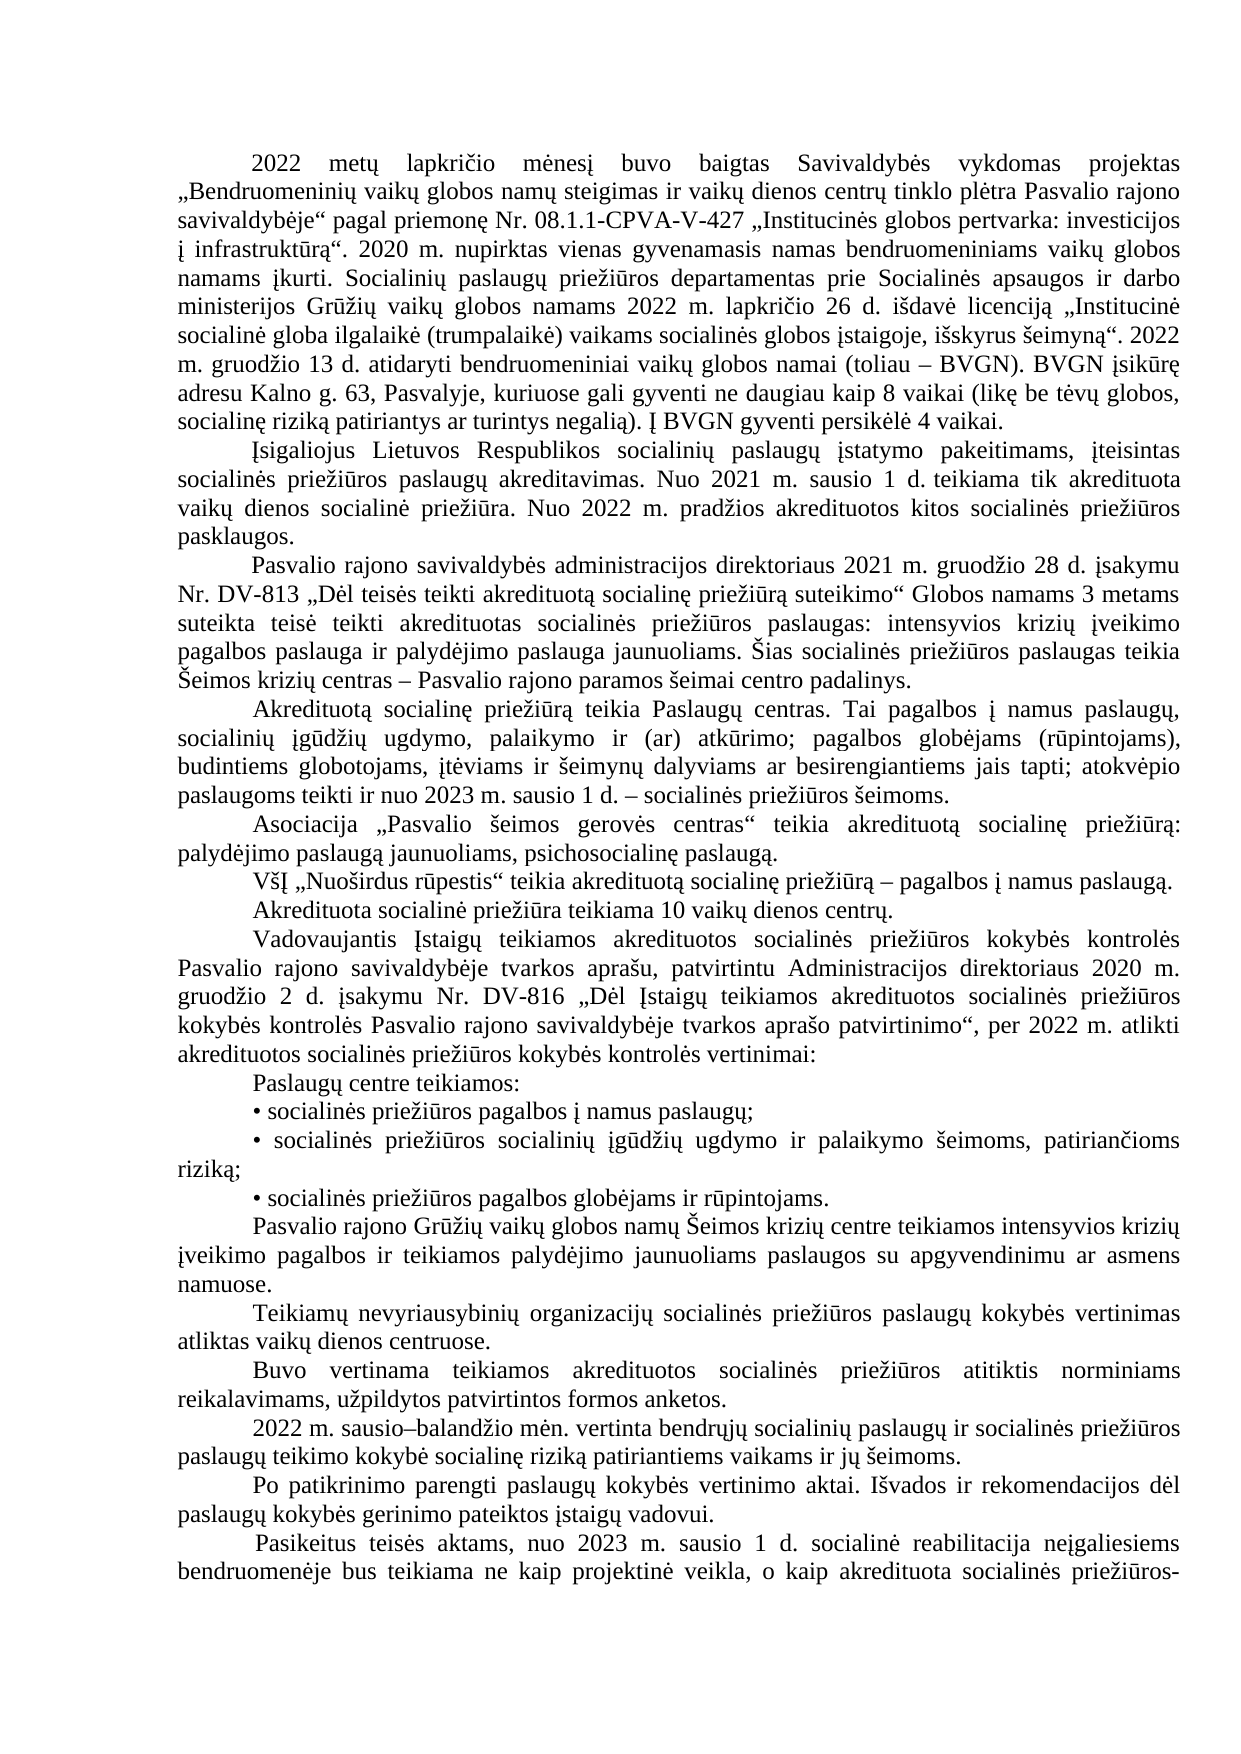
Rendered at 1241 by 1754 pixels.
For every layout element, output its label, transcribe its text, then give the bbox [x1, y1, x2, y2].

text Buvo vertinama teikiamos akredituotos socialinės priežiūros atitiktis norminiams reikalavimams, užpildytos patvirtintos formos anketos. [177, 1355, 1181, 1413]
text 2022 m. sausio–balandžio mėn. vertinta bendrųjų socialinių paslaugų ir socialinės priežiūros paslaugų teikimo kokybė socialinę riziką patiriantiems vaikams ir jų šeimoms. [177, 1413, 1181, 1470]
text Įsigaliojus Lietuvos Respublikos socialinių paslaugų įstatymo pakeitimams, įteisintas socialinės priežiūros paslaugų akreditavimas. Nuo 2021 m. sausio 1 d. teikiama tik akredituota vaikų dienos socialinė priežiūra. Nuo 2022 m. pradžios akredituotos kitos socialinės priežiūros pasklaugos. [177, 435, 1181, 550]
text Akredituota socialinė priežiūra teikiama 10 vaikų dienos centrų. [177, 895, 1181, 924]
text Asociacija „Pasvalio šeimos gerovės centras“ teikia akredituotą socialinę priežiūrą: palydėjimo paslaugą jaunuoliams, psichosocialinę paslaugą. [177, 809, 1181, 866]
text Paslaugų centre teikiamos: [177, 1068, 1181, 1096]
text Teikiamų nevyriausybinių organizacijų socialinės priežiūros paslaugų kokybės vertinimas atliktas vaikų dienos centruose. [177, 1298, 1181, 1355]
text • socialinės priežiūros socialinių įgūdžių ugdymo ir palaikymo šeimoms, patiriančioms riziką; [177, 1125, 1181, 1183]
text Pasvalio rajono savivaldybės administracijos direktoriaus 2021 m. gruodžio 28 d. įsakymu Nr. DV-813 „Dėl teisės teikti akredituotą socialinę priežiūrą suteikimo“ Globos namams 3 metams suteikta teisė teikti akredituotas socialinės priežiūros paslaugas: intensyvios krizių įveikimo pagalbos paslauga ir palydėjimo paslauga jaunuoliams. Šias socialinės priežiūros paslaugas teikia Šeimos krizių centras – Pasvalio rajono paramos šeimai centro padalinys. [177, 550, 1181, 694]
text Akredituotą socialinę priežiūrą teikia Paslaugų centras. Tai pagalbos į namus paslaugų, socialinių įgūdžių ugdymo, palaikymo ir (ar) atkūrimo; pagalbos globėjams (rūpintojams), budintiems globotojams, įtėviams ir šeimynų dalyviams ar besirengiantiems jais tapti; atokvėpio paslaugoms teikti ir nuo 2023 m. sausio 1 d. – socialinės priežiūros šeimoms. [177, 694, 1181, 809]
text 2022 metų lapkričio mėnesį buvo baigtas Savivaldybės vykdomas projektas „Bendruomeninių vaikų globos namų steigimas ir vaikų dienos centrų tinklo plėtra Pasvalio rajono savivaldybėje“ pagal priemonę Nr. 08.1.1-CPVA-V-427 „Institucinės globos pertvarka: investicijos į infrastruktūrą“. 2020 m. nupirktas vienas gyvenamasis namas bendruomeniniams vaikų globos namams įkurti. Socialinių paslaugų priežiūros departamentas prie Socialinės apsaugos ir darbo ministerijos Grūžių vaikų globos namams 2022 m. lapkričio 26 d. išdavė licenciją „Institucinė socialinė globa ilgalaikė (trumpalaikė) vaikams socialinės globos įstaigoje, išskyrus šeimyną“. 2022 m. gruodžio 13 d. atidaryti bendruomeniniai vaikų globos namai (toliau – BVGN). BVGN įsikūrę adresu Kalno g. 63, Pasvalyje, kuriuose gali gyventi ne daugiau kaip 8 vaikai (likę be tėvų globos, socialinę riziką patiriantys ar turintys negalią). Į BVGN gyventi persikėlė 4 vaikai. [177, 148, 1181, 435]
text VšĮ „Nuoširdus rūpestis“ teikia akredituotą socialinę priežiūrą – pagalbos į namus paslaugą. [177, 866, 1181, 895]
text Pasvalio rajono Grūžių vaikų globos namų Šeimos krizių centre teikiamos intensyvios krizių įveikimo pagalbos ir teikiamos palydėjimo jaunuoliams paslaugos su apgyvendinimu ar asmens namuose. [177, 1211, 1181, 1298]
text • socialinės priežiūros pagalbos į namus paslaugų; [177, 1096, 1181, 1125]
text • socialinės priežiūros pagalbos globėjams ir rūpintojams. [177, 1183, 1181, 1211]
text Pasikeitus teisės aktams, nuo 2023 m. sausio 1 d. socialinė reabilitacija neįgaliesiems bendruomenėje bus teikiama ne kaip projektinė veikla, o kaip akredituota socialinės priežiūros- [177, 1528, 1181, 1585]
text Vadovaujantis Įstaigų teikiamos akredituotos socialinės priežiūros kokybės kontrolės Pasvalio rajono savivaldybėje tvarkos aprašu, patvirtintu Administracijos direktoriaus 2020 m. gruodžio 2 d. įsakymu Nr. DV-816 „Dėl Įstaigų teikiamos akredituotos socialinės priežiūros kokybės kontrolės Pasvalio rajono savivaldybėje tvarkos aprašo patvirtinimo“, per 2022 m. atlikti akredituotos socialinės priežiūros kokybės kontrolės vertinimai: [177, 924, 1181, 1068]
text Po patikrinimo parengti paslaugų kokybės vertinimo aktai. Išvados ir rekomendacijos dėl paslaugų kokybės gerinimo pateiktos įstaigų vadovui. [177, 1470, 1181, 1528]
